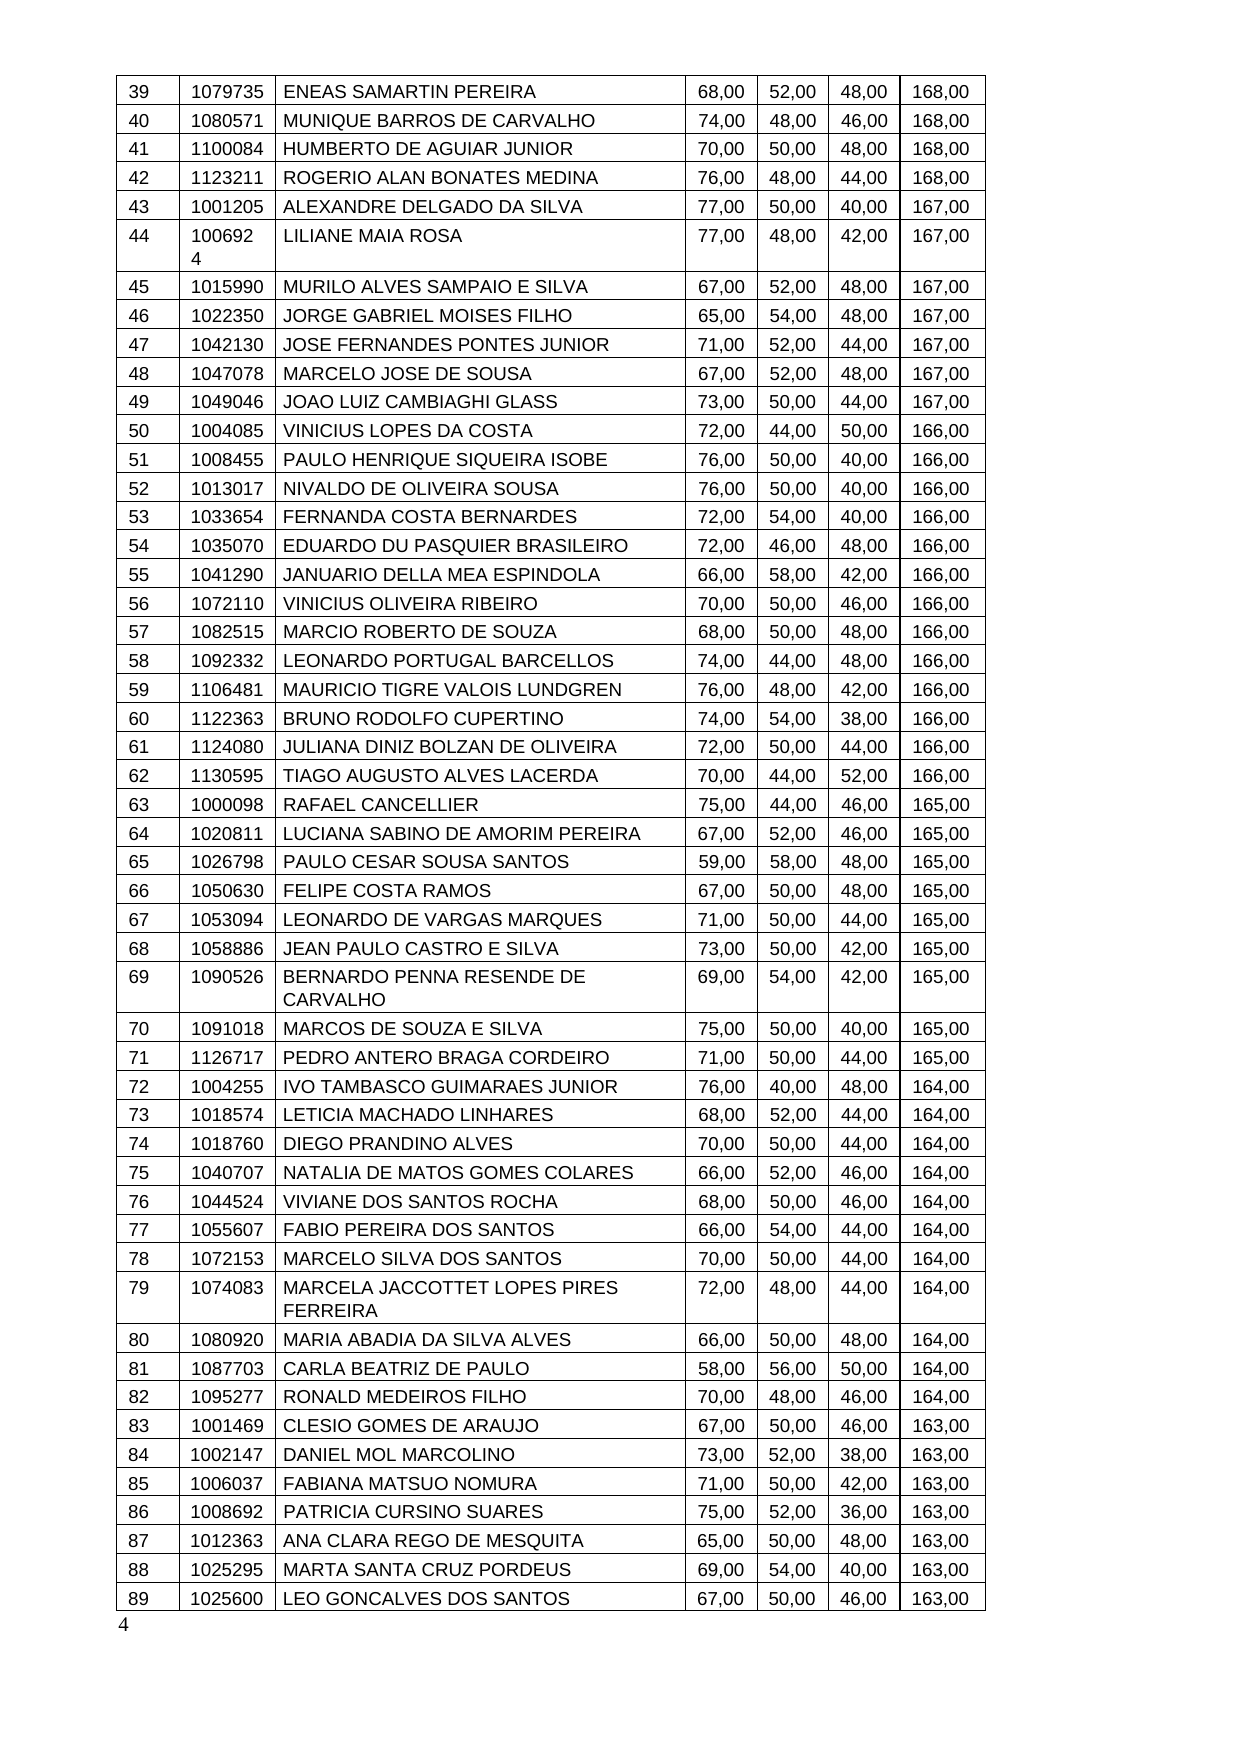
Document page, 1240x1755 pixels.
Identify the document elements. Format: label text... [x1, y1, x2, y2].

table_cell EDUARDO DU PASQUIER BRASILEIRO [276, 530, 685, 558]
table_cell 68,00 [686, 1100, 757, 1127]
table_cell 63 [117, 789, 179, 817]
table_cell ENEAS SAMARTIN PEREIRA [276, 76, 685, 104]
table_cell 80 [117, 1324, 179, 1352]
table_cell 44,00 [829, 329, 899, 357]
table_cell 76,00 [686, 674, 757, 702]
table_cell 58,00 [758, 559, 828, 587]
table_cell 50 [117, 415, 179, 443]
table_cell IVO TAMBASCO GUIMARAES JUNIOR [276, 1071, 685, 1098]
table_cell 59 [117, 674, 179, 702]
table_cell 163,00 [901, 1468, 985, 1495]
table_cell 76 [117, 1186, 179, 1213]
table_cell 44,00 [829, 1128, 899, 1156]
table_cell 42,00 [829, 933, 899, 961]
table_cell 1080920 [180, 1324, 275, 1352]
table_cell 78 [117, 1243, 179, 1271]
table_cell 1008692 [180, 1496, 275, 1524]
table_cell 44,00 [829, 1100, 899, 1127]
table_cell 68,00 [686, 1186, 757, 1213]
table_cell 46,00 [829, 1410, 899, 1438]
table_cell 166,00 [901, 444, 985, 472]
table_cell 1053094 [180, 904, 275, 932]
table_cell 77,00 [686, 191, 757, 219]
table_cell 1095277 [180, 1381, 275, 1409]
table_cell 45 [117, 272, 179, 299]
table_cell 1100084 [180, 134, 275, 161]
table_cell 71 [117, 1042, 179, 1070]
table_cell 1018574 [180, 1100, 275, 1127]
table_cell 165,00 [901, 1042, 985, 1070]
table_cell 58 [117, 645, 179, 673]
table_cell MURILO ALVES SAMPAIO E SILVA [276, 272, 685, 299]
table_cell 67,00 [686, 358, 757, 386]
table_cell 1047078 [180, 358, 275, 386]
table_cell 50,00 [758, 387, 828, 414]
table_cell 70,00 [686, 760, 757, 788]
table_cell 50,00 [758, 588, 828, 616]
table_cell 52,00 [758, 76, 828, 104]
table_cell 1033654 [180, 502, 275, 529]
table_cell 40,00 [829, 473, 899, 501]
table_cell 71,00 [686, 329, 757, 357]
table_cell 168,00 [901, 134, 985, 161]
table_cell 40 [117, 105, 179, 132]
table_cell 48,00 [829, 847, 899, 874]
table_cell 44,00 [758, 760, 828, 788]
table_cell 167,00 [901, 220, 985, 271]
table_cell 70,00 [686, 588, 757, 616]
table_cell LETICIA MACHADO LINHARES [276, 1100, 685, 1127]
table_cell 48,00 [829, 1071, 899, 1098]
table_cell 73,00 [686, 387, 757, 414]
table_cell 74,00 [686, 703, 757, 731]
table_cell 1044524 [180, 1186, 275, 1213]
table_cell 166,00 [901, 415, 985, 443]
table_cell 163,00 [901, 1496, 985, 1524]
table_cell 70,00 [686, 1381, 757, 1409]
table_cell 46,00 [758, 530, 828, 558]
table_cell 71,00 [686, 904, 757, 932]
table_cell VINICIUS LOPES DA COSTA [276, 415, 685, 443]
table_cell 50,00 [758, 444, 828, 472]
table_cell 50,00 [758, 1128, 828, 1156]
table_cell 44,00 [829, 1243, 899, 1271]
table_cell 67,00 [686, 272, 757, 299]
table_cell RONALD MEDEIROS FILHO [276, 1381, 685, 1409]
table_cell 164,00 [901, 1243, 985, 1271]
table_cell 48,00 [829, 272, 899, 299]
table_cell 164,00 [901, 1381, 985, 1409]
table_cell MARCIO ROBERTO DE SOUZA [276, 617, 685, 644]
table_cell 50,00 [758, 1525, 828, 1553]
table_cell 52,00 [758, 358, 828, 386]
table_cell JANUARIO DELLA MEA ESPINDOLA [276, 559, 685, 587]
table_cell 40,00 [829, 1013, 899, 1041]
table_cell 48 [117, 358, 179, 386]
table_cell 68,00 [686, 76, 757, 104]
table_cell 167,00 [901, 300, 985, 328]
table_cell 42 [117, 162, 179, 190]
table_cell 42,00 [829, 962, 899, 1012]
table_cell 1082515 [180, 617, 275, 644]
table_cell JULIANA DINIZ BOLZAN DE OLIVEIRA [276, 732, 685, 759]
table_cell 84 [117, 1439, 179, 1467]
table_cell 67,00 [686, 1583, 757, 1610]
table_cell 50,00 [758, 617, 828, 644]
table_cell BERNARDO PENNA RESENDE DE CARVALHO [276, 962, 685, 1012]
table_cell 1049046 [180, 387, 275, 414]
table_cell LILIANE MAIA ROSA [276, 220, 685, 271]
table_cell 1025295 [180, 1554, 275, 1582]
table_cell 1126717 [180, 1042, 275, 1070]
table_cell MARCELA JACCOTTET LOPES PIRES FERREIRA [276, 1272, 685, 1323]
table_cell 1050630 [180, 875, 275, 903]
table_cell 73,00 [686, 933, 757, 961]
table_cell 44,00 [758, 415, 828, 443]
table_cell 76,00 [686, 444, 757, 472]
table_cell 50,00 [758, 134, 828, 161]
table_cell 163,00 [901, 1439, 985, 1467]
table_cell 52,00 [758, 818, 828, 846]
table_cell MARCOS DE SOUZA E SILVA [276, 1013, 685, 1041]
table_cell 65,00 [686, 1525, 757, 1553]
table_cell 81 [117, 1353, 179, 1380]
table_cell VINICIUS OLIVEIRA RIBEIRO [276, 588, 685, 616]
table_cell 38,00 [829, 1439, 899, 1467]
table_cell ROGERIO ALAN BONATES MEDINA [276, 162, 685, 190]
table_cell 46,00 [829, 1381, 899, 1409]
table_cell 166,00 [901, 645, 985, 673]
table_cell 166,00 [901, 588, 985, 616]
table_cell 54,00 [758, 962, 828, 1012]
table_cell 76,00 [686, 1071, 757, 1098]
table_cell 48,00 [829, 530, 899, 558]
table_cell 1001205 [180, 191, 275, 219]
table_cell 48,00 [829, 300, 899, 328]
table_cell 58,00 [686, 1353, 757, 1380]
table_cell 164,00 [901, 1128, 985, 1156]
table_cell 72,00 [686, 502, 757, 529]
table_cell 1091018 [180, 1013, 275, 1041]
table_cell 48,00 [758, 105, 828, 132]
table_cell 67,00 [686, 818, 757, 846]
table_cell 44,00 [758, 645, 828, 673]
table_cell ALEXANDRE DELGADO DA SILVA [276, 191, 685, 219]
table_cell 48,00 [758, 1381, 828, 1409]
table_cell 71,00 [686, 1468, 757, 1495]
table_cell 51 [117, 444, 179, 472]
table_cell 166,00 [901, 530, 985, 558]
table_cell 75,00 [686, 1496, 757, 1524]
table_cell MARTA SANTA CRUZ PORDEUS [276, 1554, 685, 1582]
table_cell 1001469 [180, 1410, 275, 1438]
table_cell 165,00 [901, 904, 985, 932]
table_cell 76,00 [686, 473, 757, 501]
table_cell 50,00 [758, 732, 828, 759]
table_cell 1122363 [180, 703, 275, 731]
table_cell 46,00 [829, 1583, 899, 1610]
table_cell MAURICIO TIGRE VALOIS LUNDGREN [276, 674, 685, 702]
table_cell 70,00 [686, 1128, 757, 1156]
table_cell 1012363 [180, 1525, 275, 1553]
table_cell 50,00 [829, 415, 899, 443]
table_cell ANA CLARA REGO DE MESQUITA [276, 1525, 685, 1553]
table_cell 50,00 [758, 1243, 828, 1271]
table_cell FABIO PEREIRA DOS SANTOS [276, 1215, 685, 1242]
table_cell 67,00 [686, 1410, 757, 1438]
table_cell PAULO CESAR SOUSA SANTOS [276, 847, 685, 874]
table_cell 165,00 [901, 789, 985, 817]
table_cell 167,00 [901, 358, 985, 386]
table_cell 42,00 [829, 674, 899, 702]
table_cell 1092332 [180, 645, 275, 673]
table_cell 52,00 [758, 1439, 828, 1467]
table_cell 54,00 [758, 1554, 828, 1582]
table_cell 1055607 [180, 1215, 275, 1242]
table_cell 1035070 [180, 530, 275, 558]
table_cell 1015990 [180, 272, 275, 299]
table_cell 46,00 [829, 105, 899, 132]
table_cell 1040707 [180, 1157, 275, 1185]
table_cell 55 [117, 559, 179, 587]
table_cell 165,00 [901, 962, 985, 1012]
table_cell 40,00 [829, 191, 899, 219]
table_cell 1004255 [180, 1071, 275, 1098]
table_cell MUNIQUE BARROS DE CARVALHO [276, 105, 685, 132]
table_cell 59,00 [686, 847, 757, 874]
table_cell 79 [117, 1272, 179, 1323]
table_cell LEO GONCALVES DOS SANTOS [276, 1583, 685, 1610]
table_cell BRUNO RODOLFO CUPERTINO [276, 703, 685, 731]
table_cell 1087703 [180, 1353, 275, 1380]
table_cell 75 [117, 1157, 179, 1185]
table_cell JEAN PAULO CASTRO E SILVA [276, 933, 685, 961]
table_cell MARCELO JOSE DE SOUSA [276, 358, 685, 386]
table_cell LEONARDO PORTUGAL BARCELLOS [276, 645, 685, 673]
table_cell 73,00 [686, 1439, 757, 1467]
table_cell 163,00 [901, 1554, 985, 1582]
table_cell MARCELO SILVA DOS SANTOS [276, 1243, 685, 1271]
table_cell 48,00 [829, 358, 899, 386]
table_cell 60 [117, 703, 179, 731]
table_cell 75,00 [686, 1013, 757, 1041]
table_cell 72,00 [686, 415, 757, 443]
table_cell 70 [117, 1013, 179, 1041]
table_cell 168,00 [901, 105, 985, 132]
table_cell 68 [117, 933, 179, 961]
table_cell 87 [117, 1525, 179, 1553]
table_cell 86 [117, 1496, 179, 1524]
table_cell 89 [117, 1583, 179, 1610]
table_cell 164,00 [901, 1324, 985, 1352]
table_cell 72,00 [686, 530, 757, 558]
table_cell 1079735 [180, 76, 275, 104]
table_cell 1123211 [180, 162, 275, 190]
table_cell 44,00 [829, 1215, 899, 1242]
table_cell 54 [117, 530, 179, 558]
table_cell CARLA BEATRIZ DE PAULO [276, 1353, 685, 1380]
table_cell 48,00 [829, 76, 899, 104]
table_cell 1026798 [180, 847, 275, 874]
table_cell 72,00 [686, 732, 757, 759]
table_cell 164,00 [901, 1186, 985, 1213]
table_cell 1008455 [180, 444, 275, 472]
table_cell 44,00 [829, 732, 899, 759]
table_cell PEDRO ANTERO BRAGA CORDEIRO [276, 1042, 685, 1070]
table_cell 61 [117, 732, 179, 759]
table_cell 50,00 [758, 1468, 828, 1495]
table_cell 54,00 [758, 1215, 828, 1242]
table_cell 166,00 [901, 674, 985, 702]
table_cell 166,00 [901, 559, 985, 587]
table_cell 46,00 [829, 1157, 899, 1185]
table_cell 46,00 [829, 789, 899, 817]
table_cell 44,00 [829, 387, 899, 414]
table_cell 164,00 [901, 1157, 985, 1185]
table_cell 48,00 [758, 674, 828, 702]
table_cell 40,00 [829, 444, 899, 472]
table_cell 163,00 [901, 1525, 985, 1553]
table_cell 46,00 [829, 818, 899, 846]
table_cell 69,00 [686, 1554, 757, 1582]
table_cell 44,00 [829, 904, 899, 932]
table_cell 46,00 [829, 1186, 899, 1213]
table_cell 50,00 [758, 1042, 828, 1070]
table_cell 1072110 [180, 588, 275, 616]
table_cell DANIEL MOL MARCOLINO [276, 1439, 685, 1467]
table_cell 50,00 [829, 1353, 899, 1380]
table_cell 1124080 [180, 732, 275, 759]
table_cell 1002147 [180, 1439, 275, 1467]
table_cell 69,00 [686, 962, 757, 1012]
table_cell JOAO LUIZ CAMBIAGHI GLASS [276, 387, 685, 414]
table_cell 48,00 [829, 1324, 899, 1352]
table_cell 65 [117, 847, 179, 874]
table_cell 48,00 [758, 162, 828, 190]
table_cell NATALIA DE MATOS GOMES COLARES [276, 1157, 685, 1185]
table_cell 166,00 [901, 502, 985, 529]
table_cell HUMBERTO DE AGUIAR JUNIOR [276, 134, 685, 161]
table_cell 167,00 [901, 387, 985, 414]
table_cell 44,00 [829, 1272, 899, 1323]
table_cell 76,00 [686, 162, 757, 190]
table_cell 1058886 [180, 933, 275, 961]
table_cell 38,00 [829, 703, 899, 731]
table_cell MARIA ABADIA DA SILVA ALVES [276, 1324, 685, 1352]
table_cell 77 [117, 1215, 179, 1242]
table_cell 52,00 [829, 760, 899, 788]
table_cell 48,00 [829, 134, 899, 161]
table_cell 54,00 [758, 502, 828, 529]
table_cell 50,00 [758, 875, 828, 903]
table_cell 44,00 [758, 789, 828, 817]
table_cell 58,00 [758, 847, 828, 874]
table_cell NIVALDO DE OLIVEIRA SOUSA [276, 473, 685, 501]
table_cell 67,00 [686, 875, 757, 903]
table_cell 70,00 [686, 134, 757, 161]
table_cell 68,00 [686, 617, 757, 644]
table_cell VIVIANE DOS SANTOS ROCHA [276, 1186, 685, 1213]
table_cell 50,00 [758, 1583, 828, 1610]
table_cell 1004085 [180, 415, 275, 443]
table_cell 48,00 [829, 1525, 899, 1553]
table_cell 44,00 [829, 162, 899, 190]
table_cell 41 [117, 134, 179, 161]
table_cell 67 [117, 904, 179, 932]
table_cell 166,00 [901, 760, 985, 788]
table_cell 44,00 [829, 1042, 899, 1070]
table_cell 1072153 [180, 1243, 275, 1271]
table_cell 54,00 [758, 703, 828, 731]
table_cell 71,00 [686, 1042, 757, 1070]
table_cell 43 [117, 191, 179, 219]
table_cell 56,00 [758, 1353, 828, 1380]
table_cell 1006037 [180, 1468, 275, 1495]
table_cell 52 [117, 473, 179, 501]
table_cell 52,00 [758, 329, 828, 357]
table_cell 65,00 [686, 300, 757, 328]
table_cell 48,00 [829, 875, 899, 903]
table_cell 66 [117, 875, 179, 903]
table_cell 168,00 [901, 162, 985, 190]
table_cell 72,00 [686, 1272, 757, 1323]
table_cell 74,00 [686, 105, 757, 132]
table_cell LEONARDO DE VARGAS MARQUES [276, 904, 685, 932]
table_cell 83 [117, 1410, 179, 1438]
table_cell 167,00 [901, 329, 985, 357]
table_cell 50,00 [758, 473, 828, 501]
table_cell 50,00 [758, 933, 828, 961]
table_cell 42,00 [829, 1468, 899, 1495]
table_cell LUCIANA SABINO DE AMORIM PEREIRA [276, 818, 685, 846]
table_cell 1025600 [180, 1583, 275, 1610]
table_cell 46 [117, 300, 179, 328]
table_cell 52,00 [758, 1496, 828, 1524]
table_cell 1130595 [180, 760, 275, 788]
table_cell 75,00 [686, 789, 757, 817]
table_cell 166,00 [901, 732, 985, 759]
table_cell 165,00 [901, 933, 985, 961]
table_cell 52,00 [758, 1100, 828, 1127]
table_cell FERNANDA COSTA BERNARDES [276, 502, 685, 529]
table_cell 163,00 [901, 1583, 985, 1610]
table_cell 54,00 [758, 300, 828, 328]
table_cell 1042130 [180, 329, 275, 357]
table_cell 40,00 [829, 502, 899, 529]
table_cell 50,00 [758, 904, 828, 932]
table_cell 48,00 [829, 617, 899, 644]
table_cell 74,00 [686, 645, 757, 673]
table_cell 1000098 [180, 789, 275, 817]
table_cell TIAGO AUGUSTO ALVES LACERDA [276, 760, 685, 788]
table_cell 1006924 [180, 220, 275, 271]
table_cell 66,00 [686, 1157, 757, 1185]
table_cell 50,00 [758, 1013, 828, 1041]
table_cell PAULO HENRIQUE SIQUEIRA ISOBE [276, 444, 685, 472]
table_cell 42,00 [829, 220, 899, 271]
table_cell 1022350 [180, 300, 275, 328]
table_cell 164,00 [901, 1353, 985, 1380]
table_cell 66,00 [686, 559, 757, 587]
table_cell DIEGO PRANDINO ALVES [276, 1128, 685, 1156]
table_cell 164,00 [901, 1215, 985, 1242]
table_cell 1020811 [180, 818, 275, 846]
table_cell 167,00 [901, 191, 985, 219]
table_cell 52,00 [758, 1157, 828, 1185]
table_cell 52,00 [758, 272, 828, 299]
table_cell 1080571 [180, 105, 275, 132]
table_cell 77,00 [686, 220, 757, 271]
table_cell 48,00 [758, 1272, 828, 1323]
table_cell 85 [117, 1468, 179, 1495]
table_cell 164,00 [901, 1071, 985, 1098]
table_cell JORGE GABRIEL MOISES FILHO [276, 300, 685, 328]
table_cell 53 [117, 502, 179, 529]
table_cell 66,00 [686, 1324, 757, 1352]
table_cell 88 [117, 1554, 179, 1582]
table_cell 1041290 [180, 559, 275, 587]
table_cell 50,00 [758, 1324, 828, 1352]
table_cell 47 [117, 329, 179, 357]
table_cell 1074083 [180, 1272, 275, 1323]
table_cell RAFAEL CANCELLIER [276, 789, 685, 817]
table_cell 165,00 [901, 875, 985, 903]
table_cell 50,00 [758, 1186, 828, 1213]
table_cell 167,00 [901, 272, 985, 299]
table_cell 163,00 [901, 1410, 985, 1438]
table_cell 1013017 [180, 473, 275, 501]
table_cell 165,00 [901, 818, 985, 846]
table_cell 164,00 [901, 1100, 985, 1127]
table_cell 82 [117, 1381, 179, 1409]
table_cell 44 [117, 220, 179, 271]
table_cell 46,00 [829, 588, 899, 616]
table_cell 165,00 [901, 847, 985, 874]
table_cell PATRICIA CURSINO SUARES [276, 1496, 685, 1524]
table_cell 62 [117, 760, 179, 788]
table_cell 40,00 [829, 1554, 899, 1582]
table_cell 42,00 [829, 559, 899, 587]
table_cell 48,00 [829, 645, 899, 673]
table_cell 73 [117, 1100, 179, 1127]
table_cell 57 [117, 617, 179, 644]
table_cell 69 [117, 962, 179, 1012]
table_cell 64 [117, 818, 179, 846]
table_cell 168,00 [901, 76, 985, 104]
table_cell 74 [117, 1128, 179, 1156]
table_cell 165,00 [901, 1013, 985, 1041]
table_cell CLESIO GOMES DE ARAUJO [276, 1410, 685, 1438]
table_cell FELIPE COSTA RAMOS [276, 875, 685, 903]
table_cell 50,00 [758, 1410, 828, 1438]
table_cell 70,00 [686, 1243, 757, 1271]
table_cell 56 [117, 588, 179, 616]
table_cell 164,00 [901, 1272, 985, 1323]
table_cell 49 [117, 387, 179, 414]
table_cell 1106481 [180, 674, 275, 702]
table_cell 66,00 [686, 1215, 757, 1242]
table_cell 50,00 [758, 191, 828, 219]
table_cell FABIANA MATSUO NOMURA [276, 1468, 685, 1495]
table_cell 36,00 [829, 1496, 899, 1524]
table_cell 1090526 [180, 962, 275, 1012]
table_cell 39 [117, 76, 179, 104]
table_cell JOSE FERNANDES PONTES JUNIOR [276, 329, 685, 357]
table_cell 1018760 [180, 1128, 275, 1156]
table_cell 166,00 [901, 473, 985, 501]
table_cell 166,00 [901, 703, 985, 731]
table_cell 40,00 [758, 1071, 828, 1098]
table_cell 72 [117, 1071, 179, 1098]
table_cell 166,00 [901, 617, 985, 644]
table_cell 48,00 [758, 220, 828, 271]
